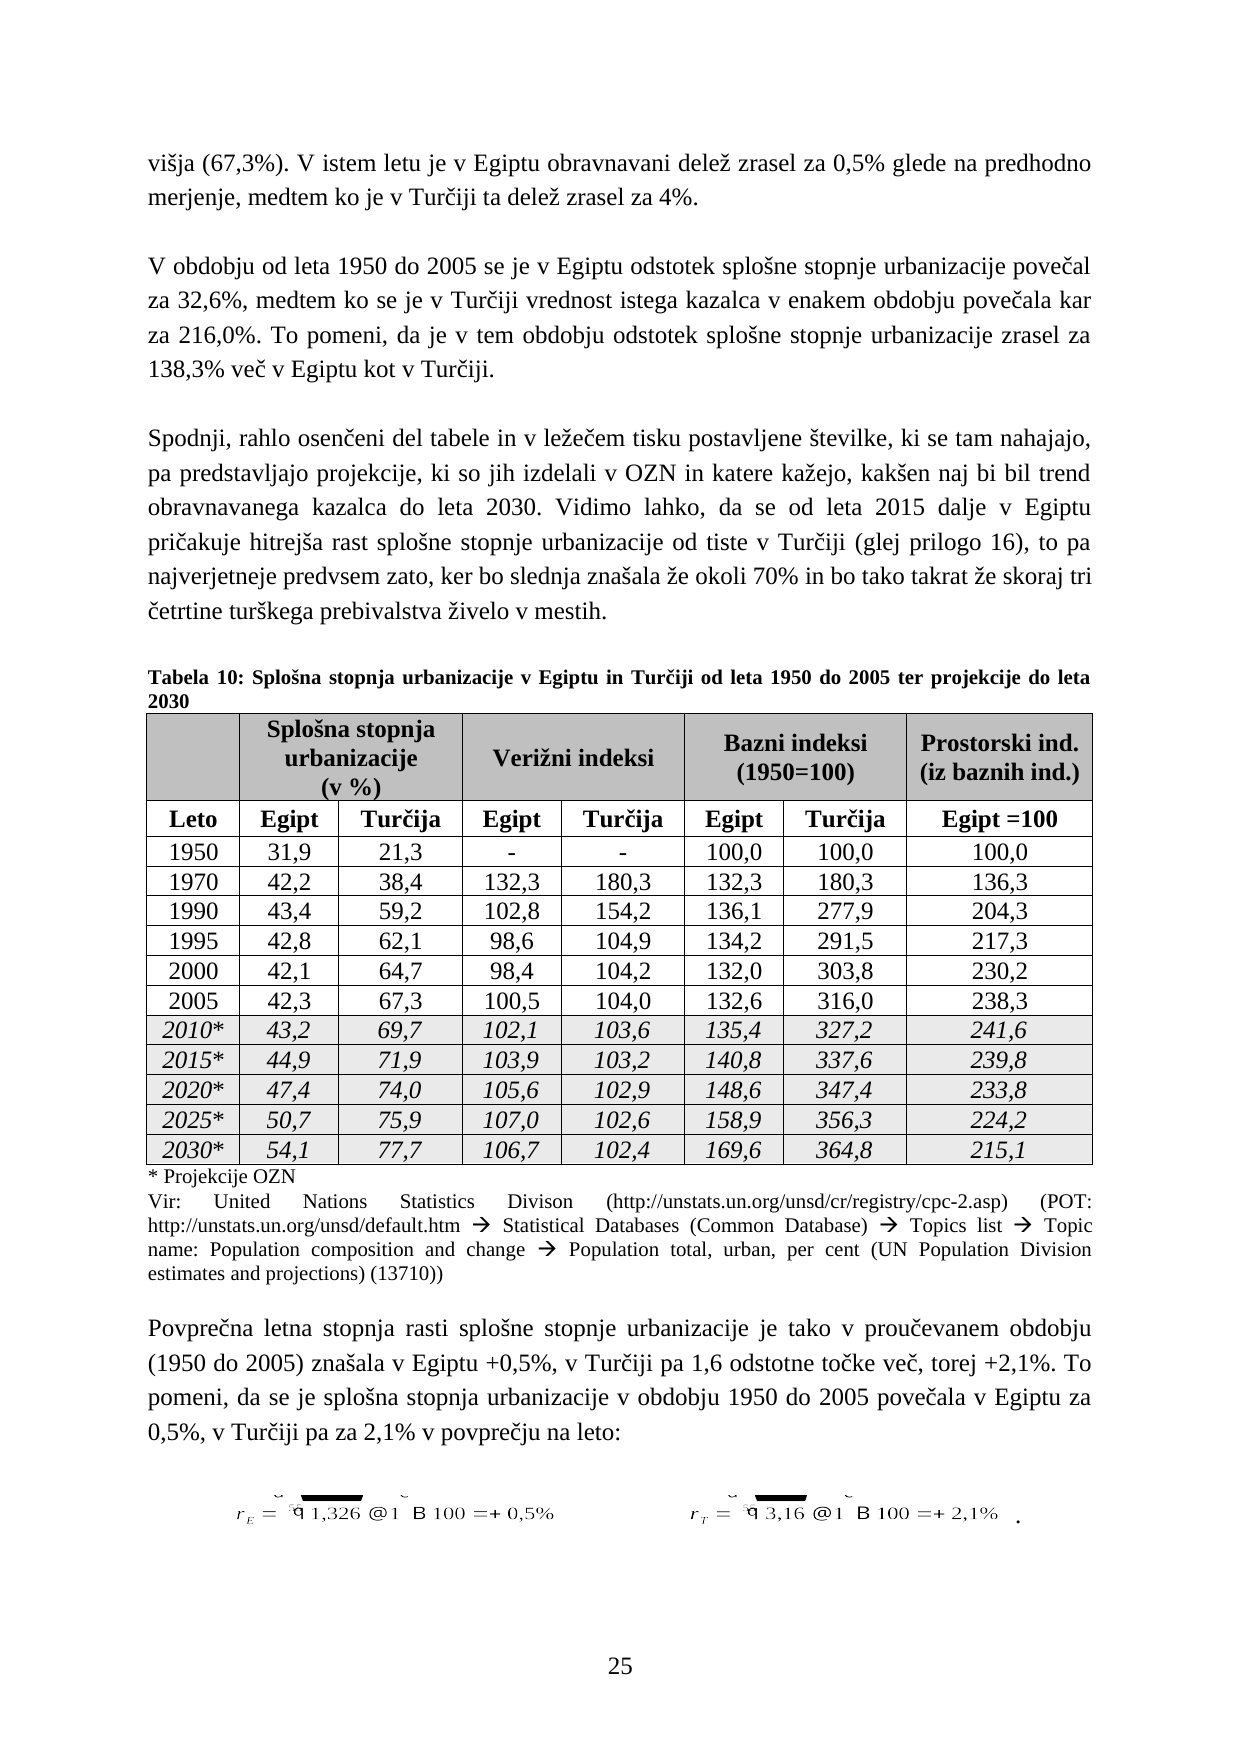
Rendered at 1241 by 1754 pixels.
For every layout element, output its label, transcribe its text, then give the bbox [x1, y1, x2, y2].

table_cell 1990 [147, 896, 239, 925]
table_cell 50,7 [240, 1105, 338, 1134]
table_cell 102,4 [562, 1135, 684, 1163]
table_cell 1950 [147, 837, 239, 866]
text V obdobju od leta 1950 do 2005 se je v Egiptu odstotek splošne stopnje urbanizacije povečal za 32,6%, medtem ko se je v Turčiji vrednost istega kazalca v enakem obdobju povečala kar za 216,0%. To pomeni, da je v tem obdobju odstotek splošne stopnje urbanizacije zrasel za 138,3% več v Egiptu kot v Turčiji. [148, 251, 1092, 383]
table_cell 148,6 [685, 1075, 783, 1104]
table_cell 100,0 [784, 837, 906, 866]
table_cell 103,6 [562, 1016, 684, 1044]
table_cell 67,3 [339, 986, 462, 1014]
table_cell 204,3 [907, 896, 1092, 925]
table_cell Egipt [463, 801, 561, 836]
table_header Prostorski ind. (iz baznih ind.) [907, 714, 1092, 800]
table_cell Egipt [685, 801, 783, 836]
table_cell 100,5 [463, 986, 561, 1014]
table_cell 69,7 [339, 1016, 462, 1044]
table_cell 42,8 [240, 926, 338, 955]
table_cell 356,3 [784, 1105, 906, 1134]
table_cell 364,8 [784, 1135, 906, 1163]
table_cell 1995 [147, 926, 239, 955]
table_cell Turčija [784, 801, 906, 836]
table_cell 100,0 [907, 837, 1092, 866]
table_cell 2025* [147, 1105, 239, 1134]
table_cell 277,9 [784, 896, 906, 925]
table_cell 106,7 [463, 1135, 561, 1163]
table_cell 158,9 [685, 1105, 783, 1134]
table_cell 136,1 [685, 896, 783, 925]
table_cell 102,9 [562, 1075, 684, 1104]
table_cell 1970 [147, 867, 239, 895]
table_cell 337,6 [784, 1045, 906, 1074]
table_cell 43,4 [240, 896, 338, 925]
table_cell 62,1 [339, 926, 462, 955]
table_cell 102,8 [463, 896, 561, 925]
text Tabela 10: Splošna stopnja urbanizacije v Egiptu in Turčiji od leta 1950 do 2005 ter projekcije do leta 2030 [148, 665, 1092, 713]
table_cell 42,3 [240, 986, 338, 1014]
table_cell 54,1 [240, 1135, 338, 1163]
table_cell 44,9 [240, 1045, 338, 1074]
table_cell 327,2 [784, 1016, 906, 1044]
table_cell Turčija [339, 801, 462, 836]
table_cell 2020* [147, 1075, 239, 1104]
table_cell 154,2 [562, 896, 684, 925]
table_cell 100,0 [685, 837, 783, 866]
table_cell 180,3 [562, 867, 684, 895]
table_cell 77,7 [339, 1135, 462, 1163]
table_cell 103,9 [463, 1045, 561, 1074]
table_cell - [463, 837, 561, 866]
table_cell 42,2 [240, 867, 338, 895]
table_cell 98,4 [463, 956, 561, 985]
table_cell 238,3 [907, 986, 1092, 1014]
text . [148, 1486, 1092, 1544]
table_cell 107,0 [463, 1105, 561, 1134]
table_cell 132,6 [685, 986, 783, 1014]
table_cell 74,0 [339, 1075, 462, 1104]
table_cell 239,8 [907, 1045, 1092, 1074]
text Vir: United Nations Statistics Divison (http://unstats.un.org/unsd/cr/registry/cpc-2.asp) (POT: http://unstats.un.org/unsd/default.htm  Statistical Databases (Common Database)  Topics list  Topic name: Population composition and change  Population total, urban, per cent (UN Population Division estimates and projections) (13710)) [148, 1188, 1092, 1285]
table_header [147, 714, 239, 800]
table_cell 43,2 [240, 1016, 338, 1044]
table_cell Turčija [562, 801, 684, 836]
table_cell 134,2 [685, 926, 783, 955]
table_cell 103,2 [562, 1045, 684, 1074]
table_cell 105,6 [463, 1075, 561, 1104]
table_cell - [562, 837, 684, 866]
table_cell 2030* [147, 1135, 239, 1163]
table_cell 104,2 [562, 956, 684, 985]
table_cell 104,9 [562, 926, 684, 955]
table_cell 64,7 [339, 956, 462, 985]
table_cell 102,1 [463, 1016, 561, 1044]
table_cell 59,2 [339, 896, 462, 925]
table_cell 180,3 [784, 867, 906, 895]
table_cell 132,3 [463, 867, 561, 895]
table_cell 291,5 [784, 926, 906, 955]
table_cell 2010* [147, 1016, 239, 1044]
text Povprečna letna stopnja rasti splošne stopnje urbanizacije je tako v proučevanem obdobju (1950 do 2005) znašala v Egiptu +0,5%, v Turčiji pa 1,6 odstotne točke več, torej +2,1%. To pomeni, da se je splošna stopnja urbanizacije v obdobju 1950 do 2005 povečala v Egiptu za 0,5%, v Turčiji pa za 2,1% v povprečju na leto: [148, 1313, 1092, 1446]
table_cell 347,4 [784, 1075, 906, 1104]
table_cell Leto [147, 801, 239, 836]
table_cell 42,1 [240, 956, 338, 985]
table_cell 75,9 [339, 1105, 462, 1134]
table_cell 215,1 [907, 1135, 1092, 1163]
table_cell 102,6 [562, 1105, 684, 1134]
table_cell 303,8 [784, 956, 906, 985]
table_cell 135,4 [685, 1016, 783, 1044]
text višja (67,3%). V istem letu je v Egiptu obravnavani delež zrasel za 0,5% glede na predhodno merjenje, medtem ko je v Turčiji ta delež zrasel za 4%. [148, 148, 1092, 211]
table_cell 136,3 [907, 867, 1092, 895]
table_cell 140,8 [685, 1045, 783, 1074]
table_cell 132,3 [685, 867, 783, 895]
table_cell 21,3 [339, 837, 462, 866]
table_cell 316,0 [784, 986, 906, 1014]
table_cell 233,8 [907, 1075, 1092, 1104]
table_cell Egipt =100 [907, 801, 1092, 836]
table_cell 2005 [147, 986, 239, 1014]
table_cell 241,6 [907, 1016, 1092, 1044]
table_header Splošna stopnja urbanizacije (v %) [240, 714, 462, 800]
text * Projekcije OZN [148, 1165, 1092, 1188]
table_cell Egipt [240, 801, 338, 836]
table_cell 71,9 [339, 1045, 462, 1074]
table_cell 31,9 [240, 837, 338, 866]
table_cell 104,0 [562, 986, 684, 1014]
table_cell 2000 [147, 956, 239, 985]
table_cell 230,2 [907, 956, 1092, 985]
table_header Bazni indeksi (1950=100) [685, 714, 906, 800]
table_header Verižni indeksi [463, 714, 684, 800]
table_cell 132,0 [685, 956, 783, 985]
table_cell 98,6 [463, 926, 561, 955]
table_cell 224,2 [907, 1105, 1092, 1134]
table_cell 2015* [147, 1045, 239, 1074]
table_cell 217,3 [907, 926, 1092, 955]
table_cell 38,4 [339, 867, 462, 895]
table_cell 47,4 [240, 1075, 338, 1104]
table_cell 169,6 [685, 1135, 783, 1163]
text Spodnji, rahlo osenčeni del tabele in v ležečem tisku postavljene številke, ki se tam nahajajo, pa predstavljajo projekcije, ki so jih izdelali v OZN in katere kažejo, kakšen naj bi bil trend obravnavanega kazalca do leta 2030. Vidimo lahko, da se od leta 2015 dalje v Egiptu pričakuje hitrejša rast splošne stopnje urbanizacije od tiste v Turčiji (glej prilogo 16), to pa najverjetneje predvsem zato, ker bo slednja znašala že okoli 70% in bo tako takrat že skoraj tri četrtine turškega prebivalstva živelo v mestih. [148, 423, 1092, 625]
